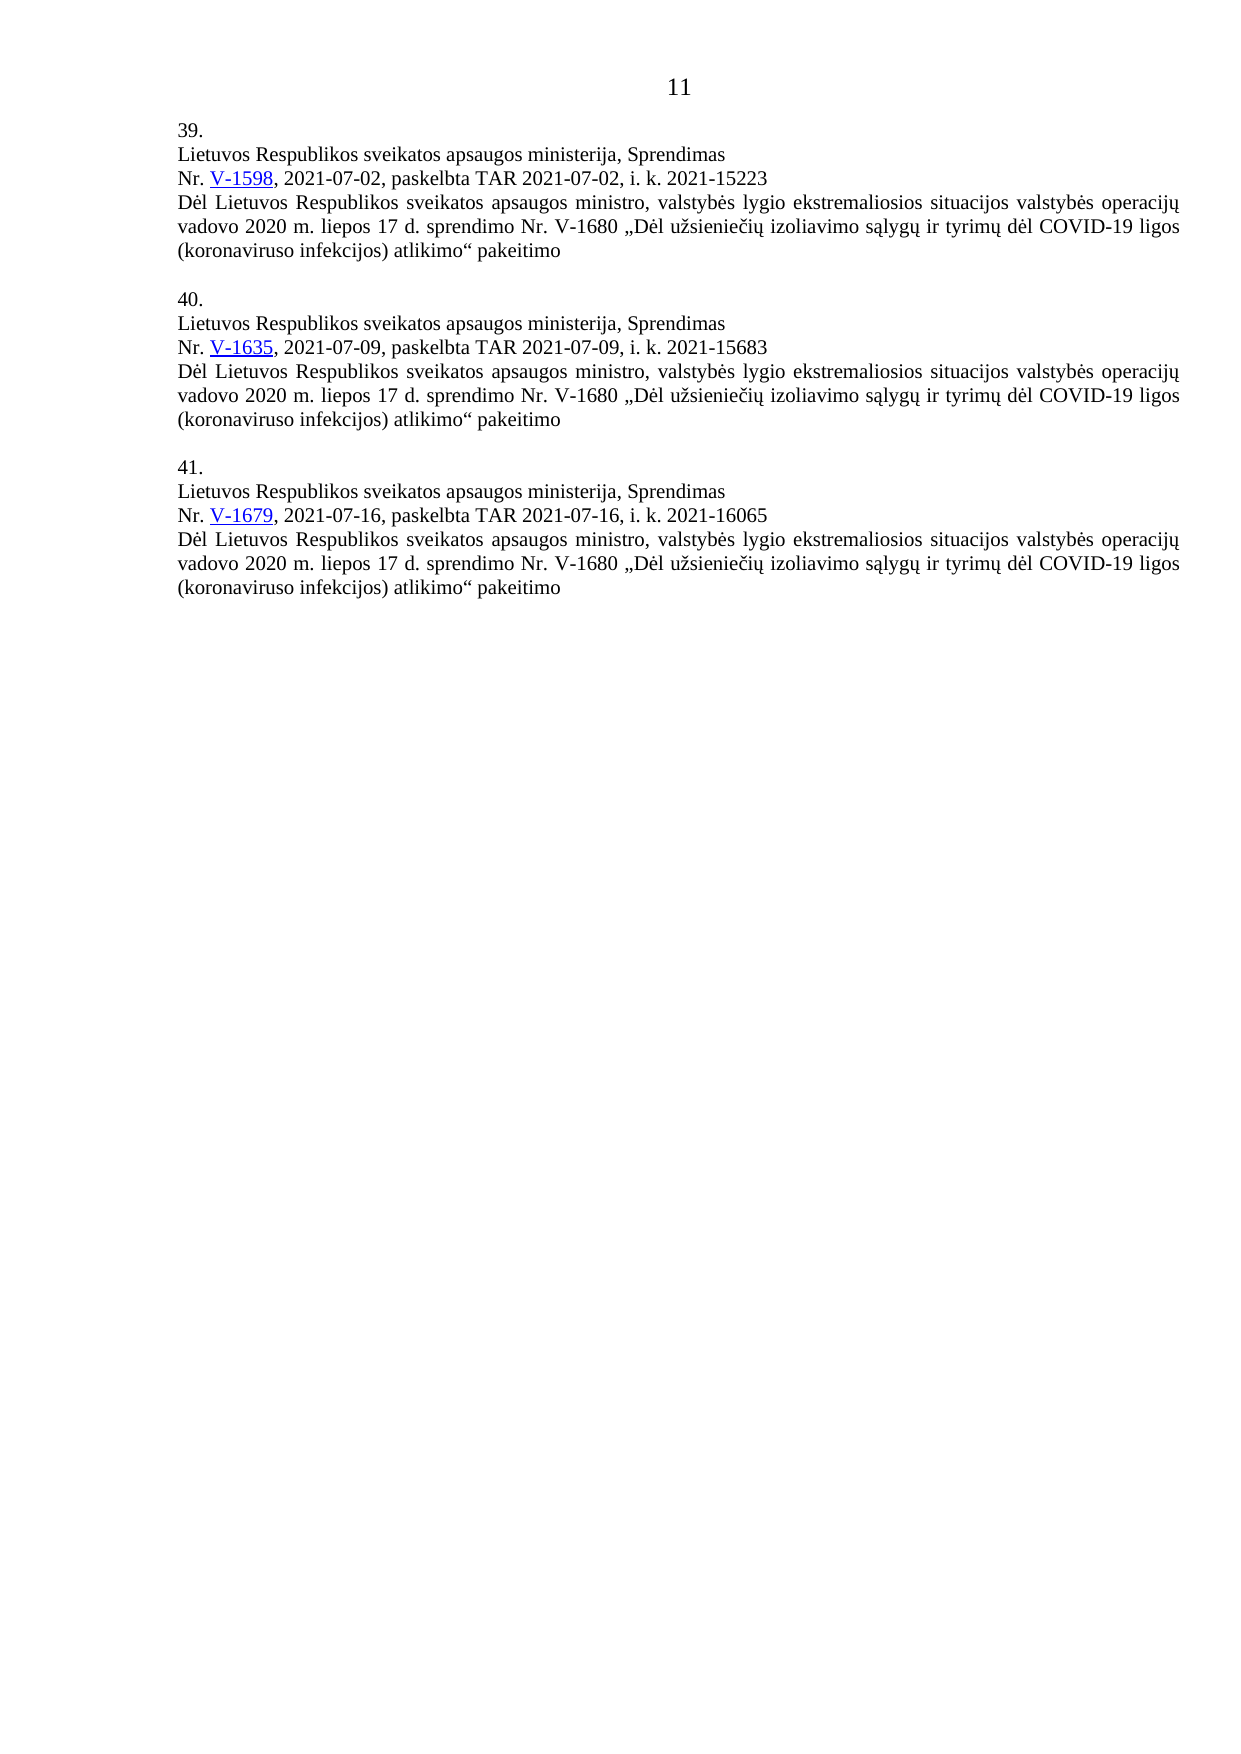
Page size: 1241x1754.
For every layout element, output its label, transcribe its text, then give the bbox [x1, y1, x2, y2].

text Dėl Lietuvos Respublikos sveikatos apsaugos ministro, valstybės lygio ekstremaliosios situacijos valstybės operacijų vadovo 2020 m. liepos 17 d. sprendimo Nr. V-1680 „Dėl užsieniečių izoliavimo sąlygų ir tyrimų dėl COVID-19 ligos (koronaviruso infekcijos) atlikimo“ pakeitimo [177, 527, 1181, 599]
text 40. [177, 287, 1181, 311]
text Nr. V-1635, 2021-07-09, paskelbta TAR 2021-07-09, i. k. 2021-15683 [177, 335, 1181, 359]
text Lietuvos Respublikos sveikatos apsaugos ministerija, Sprendimas [177, 142, 1181, 166]
text Lietuvos Respublikos sveikatos apsaugos ministerija, Sprendimas [177, 479, 1181, 503]
text Nr. V-1598, 2021-07-02, paskelbta TAR 2021-07-02, i. k. 2021-15223 [177, 166, 1181, 190]
text Lietuvos Respublikos sveikatos apsaugos ministerija, Sprendimas [177, 311, 1181, 335]
text 41. [177, 455, 1181, 479]
text Nr. V-1679, 2021-07-16, paskelbta TAR 2021-07-16, i. k. 2021-16065 [177, 503, 1181, 527]
text 39. [177, 118, 1181, 142]
text Dėl Lietuvos Respublikos sveikatos apsaugos ministro, valstybės lygio ekstremaliosios situacijos valstybės operacijų vadovo 2020 m. liepos 17 d. sprendimo Nr. V-1680 „Dėl užsieniečių izoliavimo sąlygų ir tyrimų dėl COVID-19 ligos (koronaviruso infekcijos) atlikimo“ pakeitimo [177, 359, 1181, 431]
text Dėl Lietuvos Respublikos sveikatos apsaugos ministro, valstybės lygio ekstremaliosios situacijos valstybės operacijų vadovo 2020 m. liepos 17 d. sprendimo Nr. V-1680 „Dėl užsieniečių izoliavimo sąlygų ir tyrimų dėl COVID-19 ligos (koronaviruso infekcijos) atlikimo“ pakeitimo [177, 190, 1181, 262]
